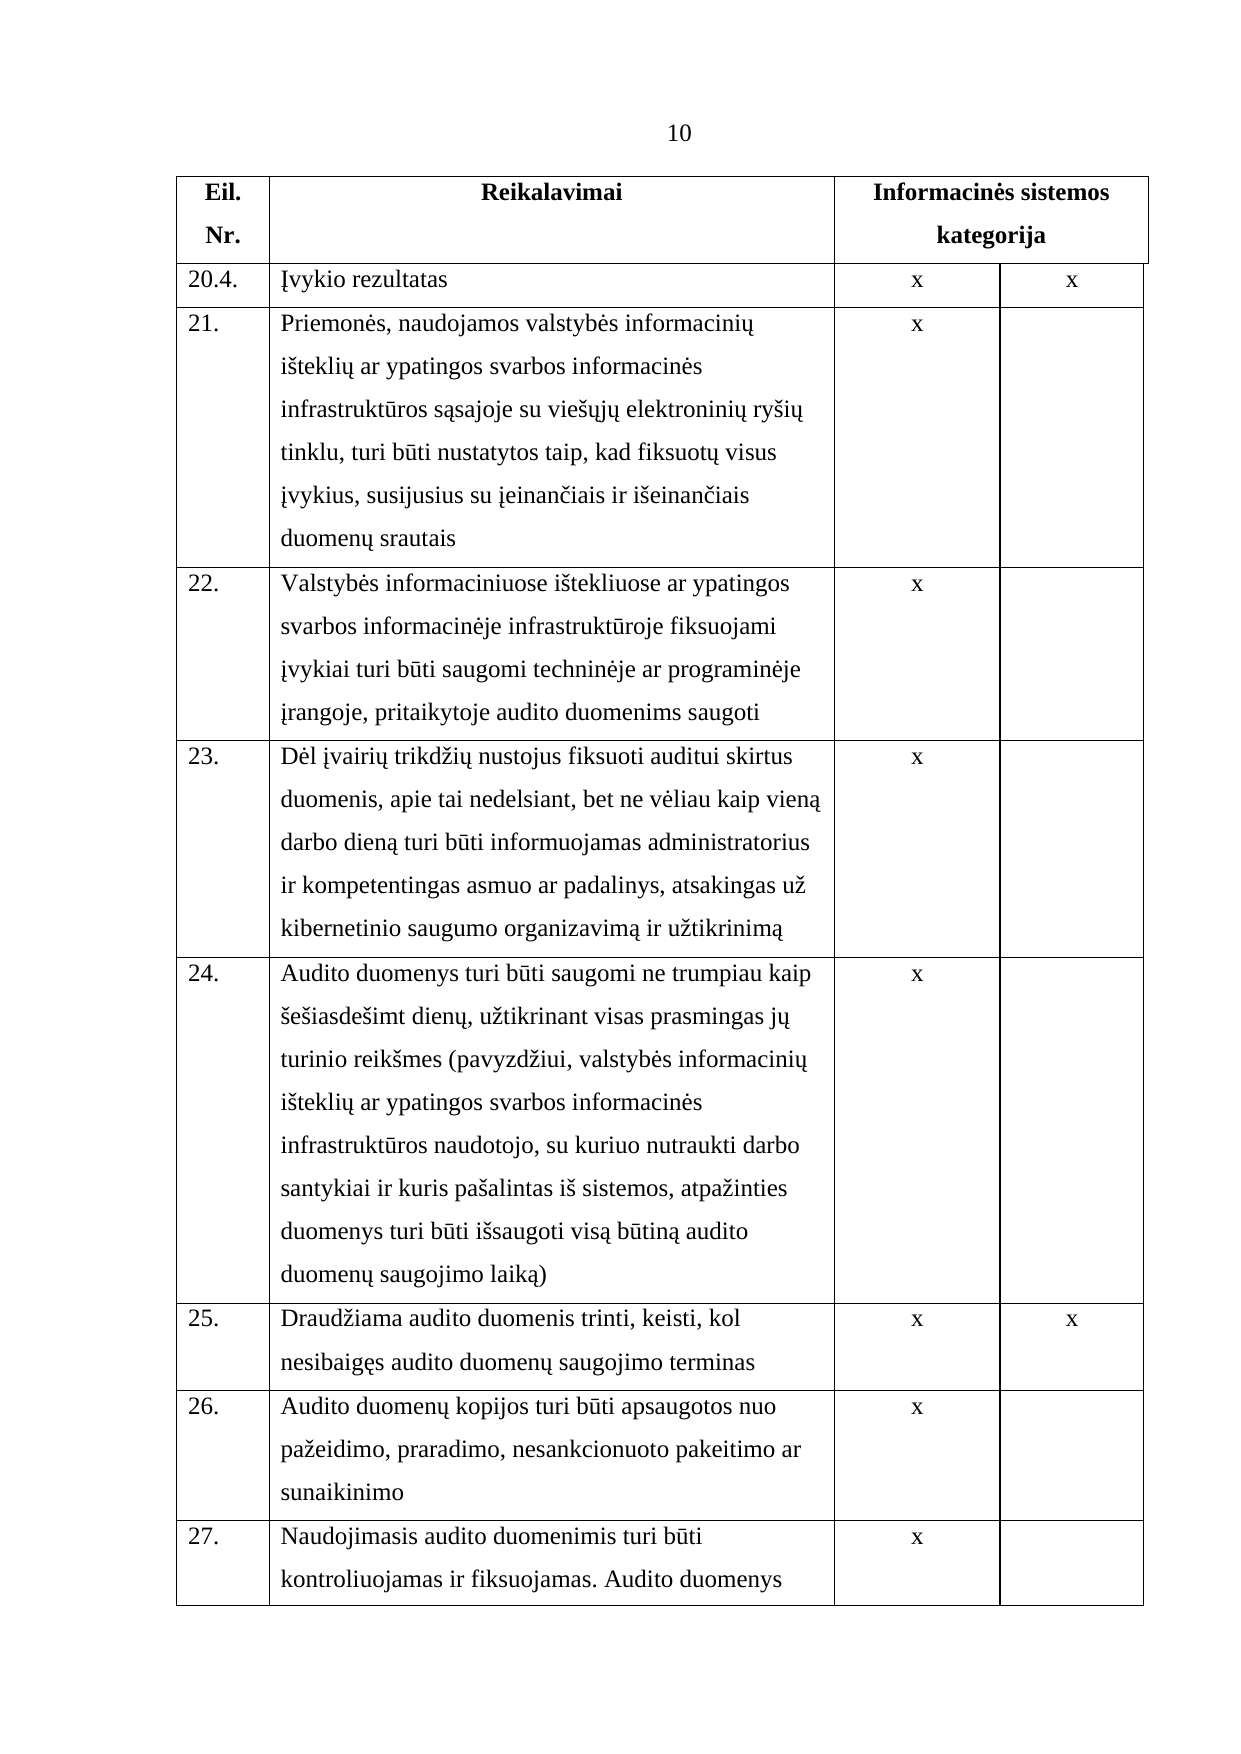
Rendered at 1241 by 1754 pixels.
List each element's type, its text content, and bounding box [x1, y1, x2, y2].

table_cell x [835, 741, 999, 957]
table_cell [1144, 1303, 1148, 1390]
table_header Reikalavimai [270, 177, 834, 263]
table_cell [1001, 568, 1143, 740]
table_cell x [835, 568, 999, 740]
table_cell Įvykio rezultatas [270, 264, 834, 307]
table_cell 24. [177, 958, 269, 1302]
table_cell Valstybės informaciniuose ištekliuose ar ypatingos svarbos informacinėje infrastruktūroje fiksuojami įvykiai turi būti saugomi techninėje ar programinėje įrangoje, pritaikytoje audito duomenims saugoti [270, 568, 834, 740]
table_cell 27. [177, 1521, 269, 1605]
table_cell Draudžiama audito duomenis trinti, keisti, kol nesibaigęs audito duomenų saugojimo terminas [270, 1304, 834, 1390]
table_header Eil. Nr. [177, 177, 269, 263]
table_header Informacinės sistemos kategorija [835, 177, 1148, 263]
table_cell 23. [177, 741, 269, 957]
table_cell x [835, 958, 999, 1302]
table_cell [1144, 307, 1148, 567]
table_cell x [1001, 1304, 1143, 1390]
table_cell [1001, 741, 1143, 957]
table_cell [1144, 740, 1148, 957]
table_cell [1144, 264, 1148, 307]
table_cell Priemonės, naudojamos valstybės informacinių išteklių ar ypatingos svarbos informacinės infrastruktūros sąsajoje su viešųjų elektroninių ryšių tinklu, turi būti nustatytos taip, kad fiksuotų visus įvykius, susijusius su įeinančiais ir išeinančiais duomenų srautais [270, 308, 834, 567]
table_cell [1001, 958, 1143, 1302]
table_cell Audito duomenys turi būti saugomi ne trumpiau kaip šešiasdešimt dienų, užtikrinant visas prasmingas jų turinio reikšmes (pavyzdžiui, valstybės informacinių išteklių ar ypatingos svarbos informacinės infrastruktūros naudotojo, su kuriuo nutraukti darbo santykiai ir kuris pašalintas iš sistemos, atpažinties duomenys turi būti išsaugoti visą būtiną audito duomenų saugojimo laiką) [270, 958, 834, 1302]
table_cell [1001, 308, 1143, 567]
table_cell 26. [177, 1391, 269, 1520]
table_cell x [835, 1391, 999, 1520]
table_cell x [835, 264, 999, 307]
table_cell x [835, 308, 999, 567]
table_cell x [1001, 264, 1143, 307]
table_cell 25. [177, 1304, 269, 1390]
table_cell 21. [177, 308, 269, 567]
table_cell Audito duomenų kopijos turi būti apsaugotos nuo pažeidimo, praradimo, nesankcionuoto pakeitimo ar sunaikinimo [270, 1391, 834, 1520]
table_cell [1001, 1521, 1143, 1605]
table_cell x [835, 1304, 999, 1390]
table_cell [1144, 1390, 1148, 1520]
table_cell x [835, 1521, 999, 1605]
table_cell [1001, 1391, 1143, 1520]
table_cell 20.4. [177, 264, 269, 307]
table_cell [1144, 957, 1148, 1302]
table_cell Naudojimasis audito duomenimis turi būti kontroliuojamas ir fiksuojamas. Audito duomenys turi būti pasiekiami tik administratoriui ir kompetentingam asmeniui ar padaliniui, atsakingam už kibernetinio saugumo organizavimą ir užtikrinimą (peržiūros teisėmis) [270, 1521, 834, 1605]
table_cell [1144, 567, 1148, 740]
table_cell 22. [177, 568, 269, 740]
table_cell [1144, 1520, 1148, 1605]
table_cell Dėl įvairių trikdžių nustojus fiksuoti auditui skirtus duomenis, apie tai nedelsiant, bet ne vėliau kaip vieną darbo dieną turi būti informuojamas administratorius ir kompetentingas asmuo ar padalinys, atsakingas už kibernetinio saugumo organizavimą ir užtikrinimą [270, 741, 834, 957]
